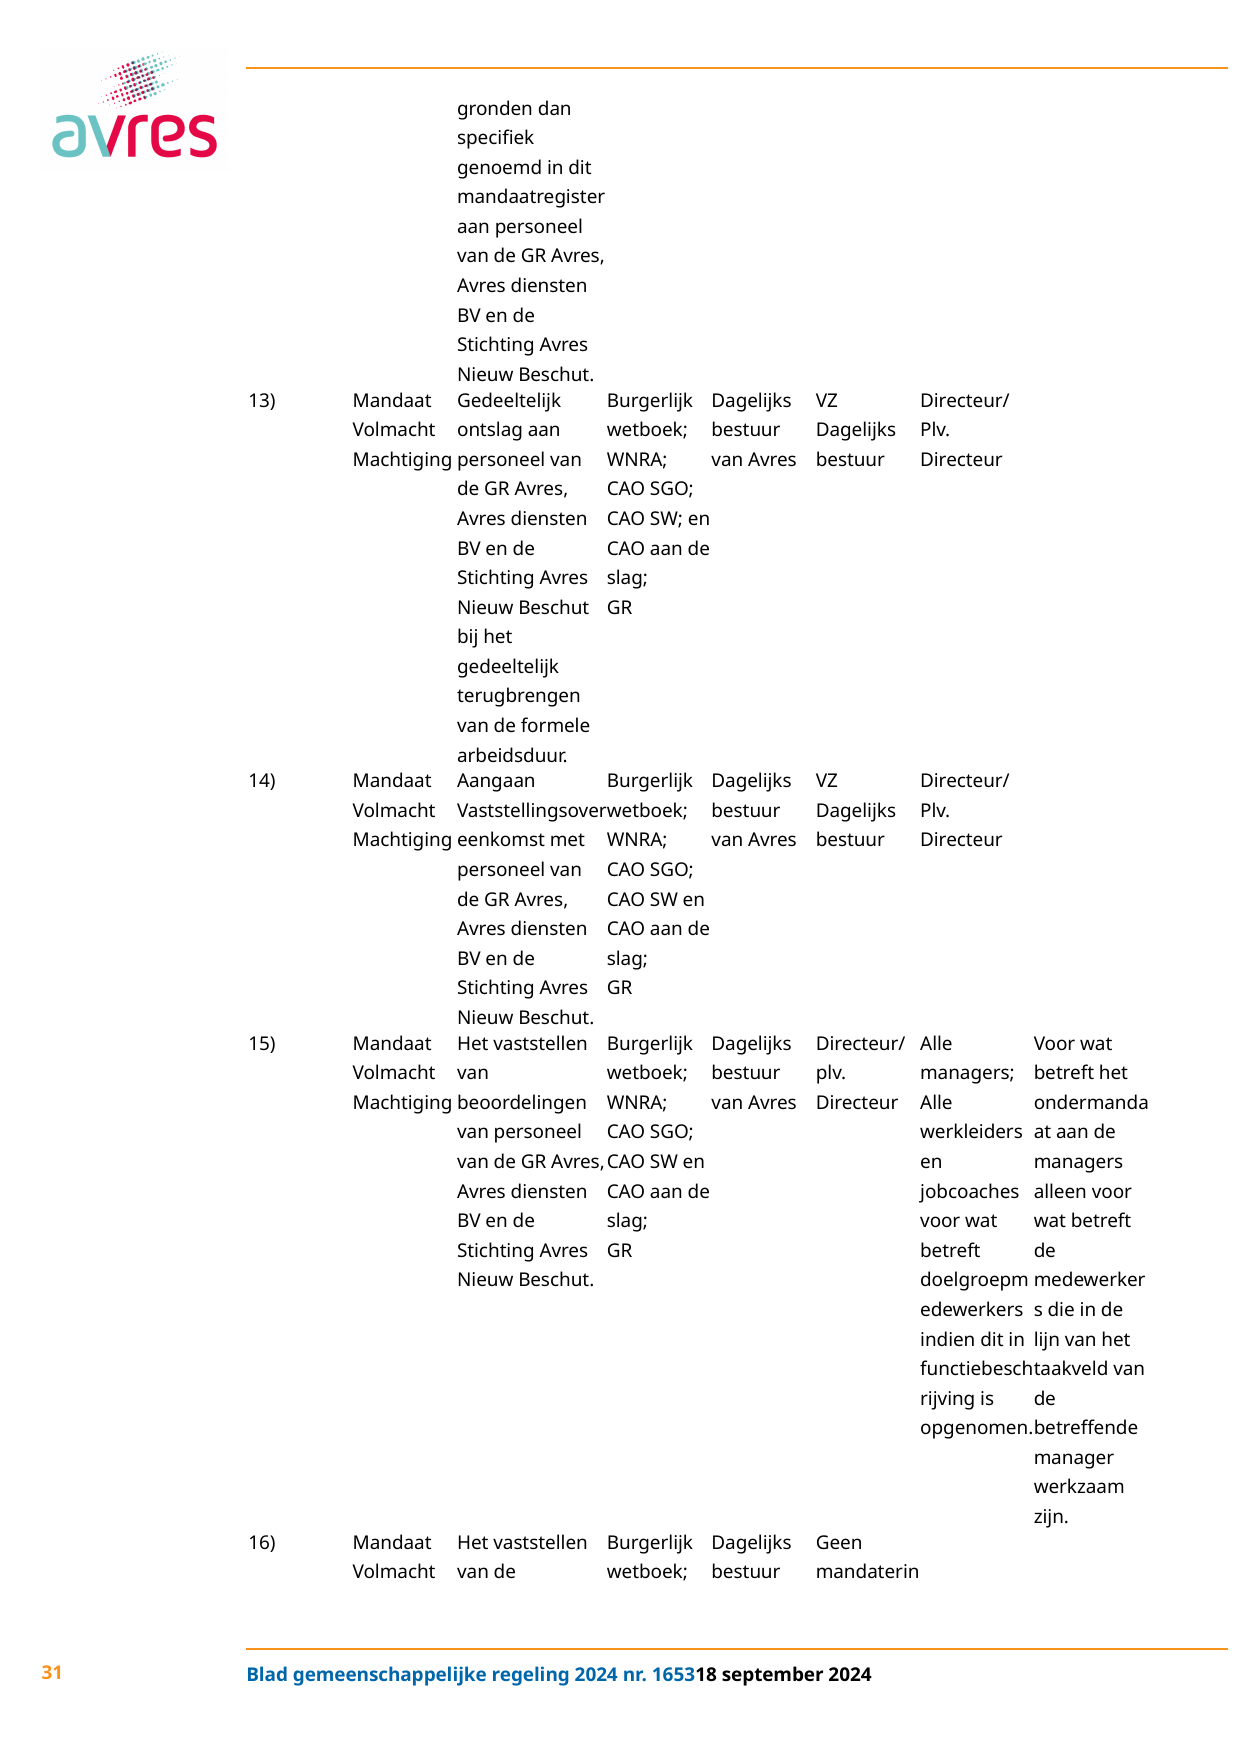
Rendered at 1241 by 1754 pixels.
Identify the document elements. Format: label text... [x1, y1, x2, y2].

table_cell [711, 95, 816, 387]
table_cell Mandaat Volmacht [353, 1529, 457, 1584]
table_cell Alle managers; Alle werkleiders en jobcoaches voor wat betreft doelgroepmedewerkers indien dit in functiebeschrijving is opgenomen. [920, 1030, 1033, 1529]
table_cell Aangaan Vaststellingsovereenkomst met personeel van de GR Avres, Avres diensten BV en de Stichting Avres Nieuw Beschut. [457, 768, 607, 1030]
table_cell Voor wat betreft het ondermandaat aan de managers alleen voor wat betreft de medewerkers die in de lijn van het taakveld van de betreffende manager werkzaam zijn. [1034, 1030, 1152, 1529]
table_cell Dagelijks bestuur van Avres [711, 768, 816, 1030]
table_cell Mandaat Volmacht Machtiging [353, 387, 457, 767]
table_cell [920, 1529, 1033, 1584]
table_cell [1034, 387, 1152, 767]
table_cell 13) [248, 387, 352, 767]
table_cell Dagelijks bestuur van Avres [711, 387, 816, 767]
table_cell VZ Dagelijks bestuur [816, 387, 920, 767]
table_cell [1034, 1529, 1152, 1584]
table_cell [607, 95, 711, 387]
table_cell Directeur/Plv. Directeur [920, 387, 1033, 767]
table_cell VZ Dagelijks bestuur [816, 768, 920, 1030]
picture [41, 47, 231, 172]
table_cell [353, 95, 457, 387]
table_cell Gedeeltelijk ontslag aan personeel van de GR Avres, Avres diensten BV en de Stichting Avres Nieuw Beschut bij het gedeeltelijk terugbrengen van de formele arbeidsduur. [457, 387, 607, 767]
table_cell Burgerlijk wetboek; [607, 1529, 711, 1584]
table_cell Mandaat Volmacht Machtiging [353, 768, 457, 1030]
table_cell Geen mandaterin [816, 1529, 920, 1584]
table_cell [1034, 768, 1152, 1030]
table_cell Burgerlijk wetboek; WNRA; CAO SGO; CAO SW; en CAO aan de slag; GR [607, 387, 711, 767]
table_cell Directeur/ plv. Directeur [816, 1030, 920, 1529]
table_cell Directeur/Plv. Directeur [920, 768, 1033, 1030]
table_cell Het vaststellen van beoordelingen van personeel van de GR Avres, Avres diensten BV en de Stichting Avres Nieuw Beschut. [457, 1030, 607, 1529]
table_cell Dagelijks bestuur [711, 1529, 816, 1584]
table_cell 15) [248, 1030, 352, 1529]
table_cell Dagelijks bestuur van Avres [711, 1030, 816, 1529]
table_cell [816, 95, 920, 387]
table_cell [920, 95, 1033, 387]
table_cell Het vaststellen van de [457, 1529, 607, 1584]
table_cell Mandaat Volmacht Machtiging [353, 1030, 457, 1529]
table_cell [1034, 95, 1152, 387]
table_cell gronden dan specifiek genoemd in dit mandaatregister aan personeel van de GR Avres, Avres diensten BV en de Stichting Avres Nieuw Beschut. [457, 95, 607, 387]
table_cell 16) [248, 1529, 352, 1584]
table_cell [248, 95, 352, 387]
table_cell Burgerlijk wetboek; WNRA; CAO SGO; CAO SW en CAO aan de slag; GR [607, 768, 711, 1030]
table_cell Burgerlijk wetboek; WNRA; CAO SGO; CAO SW en CAO aan de slag; GR [607, 1030, 711, 1529]
table_cell 14) [248, 768, 352, 1030]
